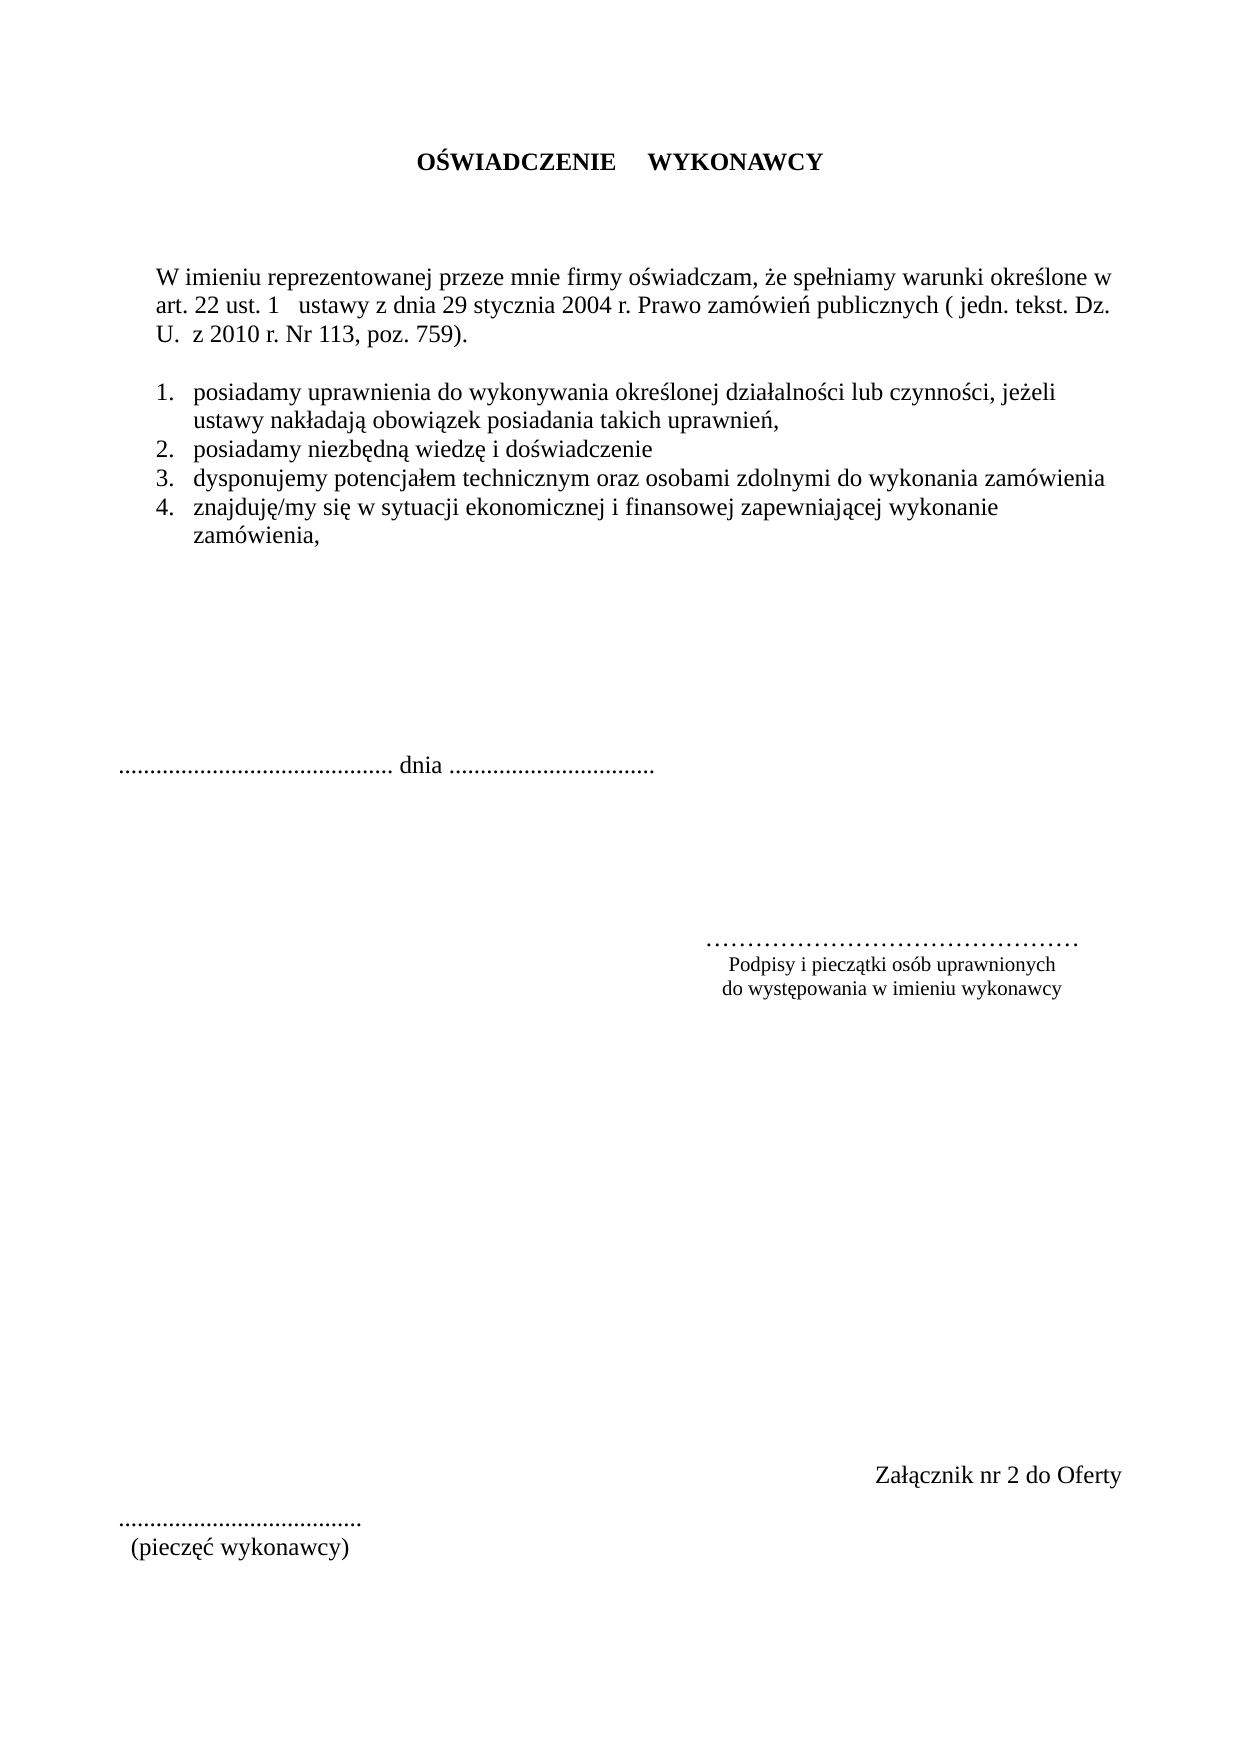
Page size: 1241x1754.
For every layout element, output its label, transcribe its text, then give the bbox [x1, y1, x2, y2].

text Załącznik nr 2 do Oferty [118, 1460, 1122, 1489]
list znajduję/my się w sytuacji ekonomicznej i finansowej zapewniającej wykonanie zamówienia, [156, 492, 1122, 549]
text ……………………………………… [662, 923, 1122, 952]
text (pieczęć wykonawcy) [118, 1532, 1122, 1561]
text OŚWIADCZENIE WYKONAWCY [118, 147, 1122, 176]
text Podpisy i pieczątki osób uprawnionych [662, 952, 1122, 976]
list dysponujemy potencjałem technicznym oraz osobami zdolnymi do wykonania zamówienia [156, 463, 1122, 492]
text ............................................ dnia ................................. [118, 751, 1122, 779]
text ....................................... [118, 1503, 1122, 1532]
text do występowania w imieniu wykonawcy [662, 976, 1122, 1000]
list posiadamy uprawnienia do wykonywania określonej działalności lub czynności, jeżeli ustawy nakładają obowiązek posiadania takich uprawnień, [156, 377, 1122, 434]
list posiadamy niezbędną wiedzę i doświadczenie [156, 434, 1122, 463]
text W imieniu reprezentowanej przeze mnie firmy oświadczam, że spełniamy warunki określone w art. 22 ust. 1 ustawy z dnia 29 stycznia 2004 r. Prawo zamówień publicznych ( jedn. tekst. Dz. U. z 2010 r. Nr 113, poz. 759). [156, 262, 1122, 348]
